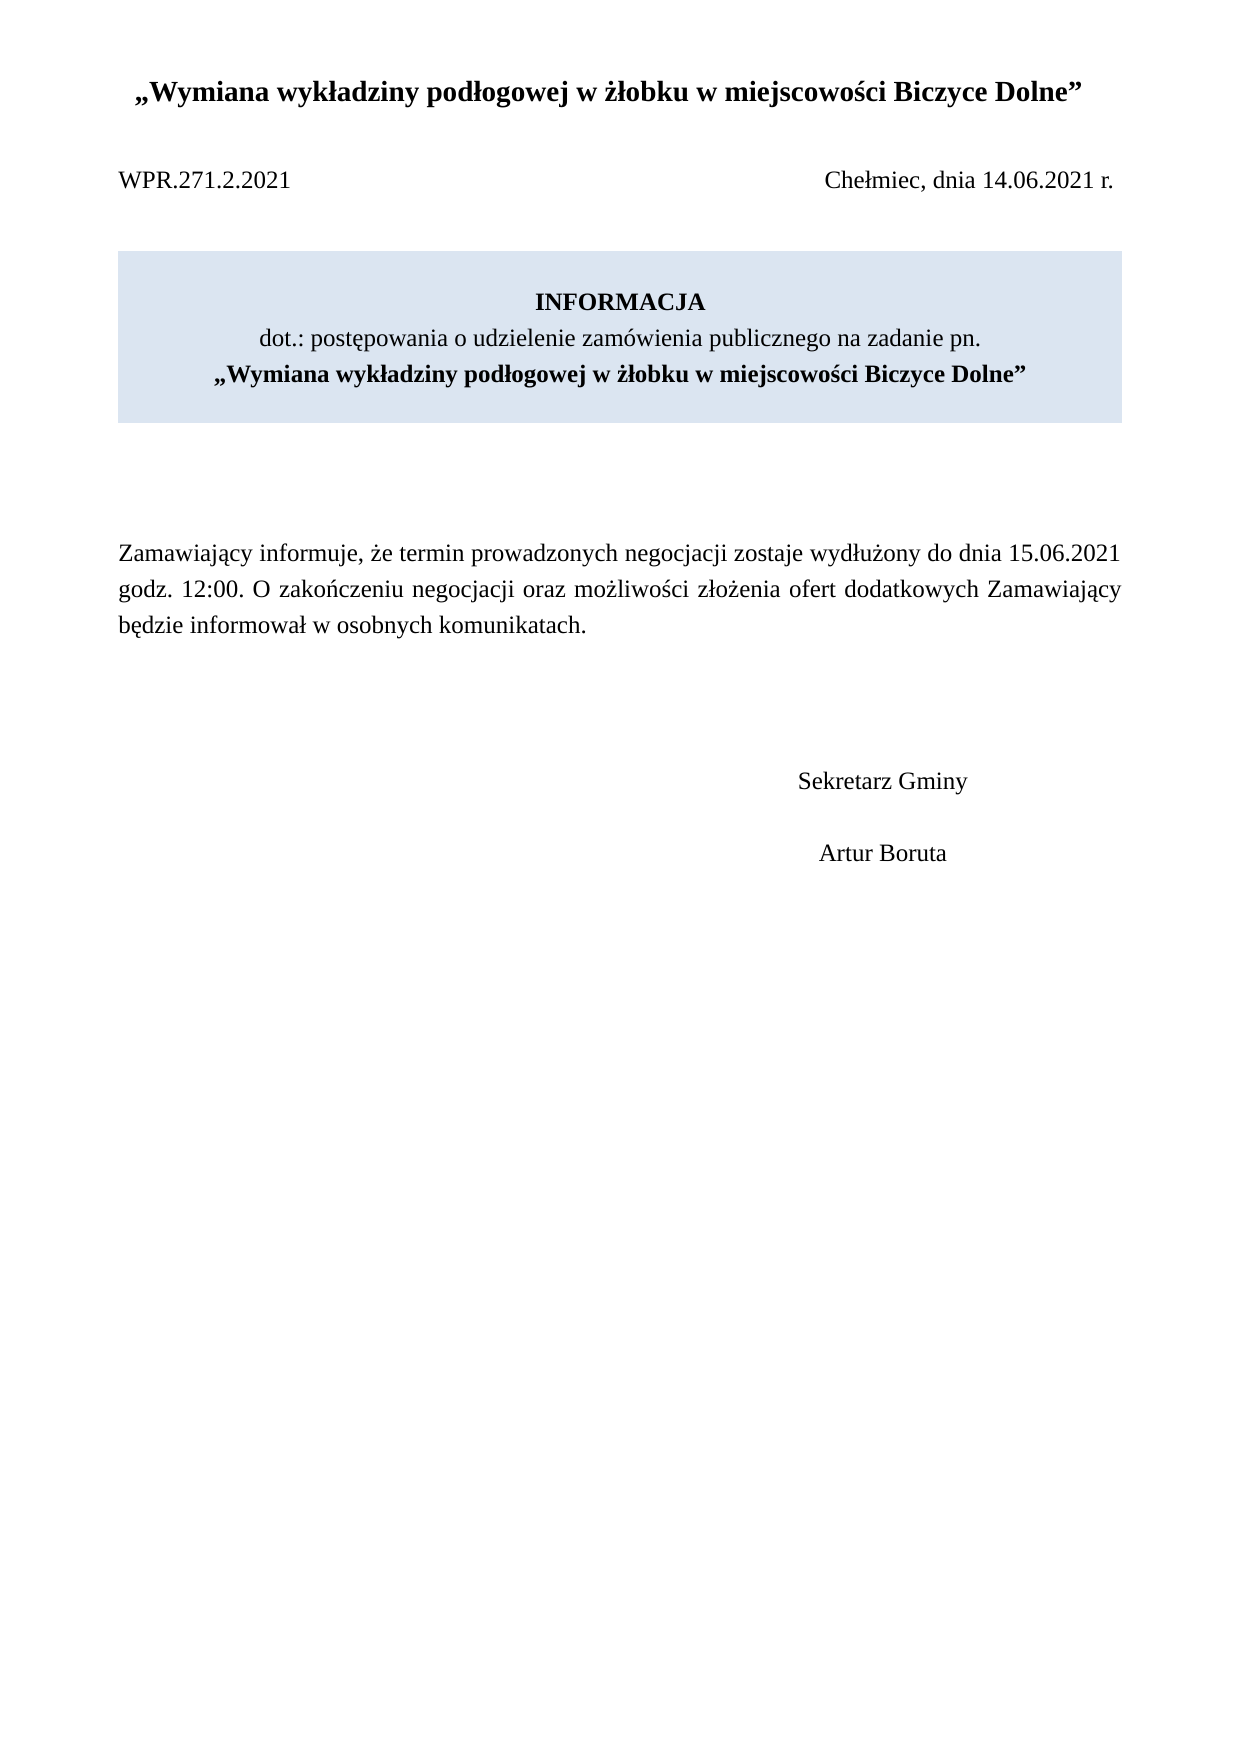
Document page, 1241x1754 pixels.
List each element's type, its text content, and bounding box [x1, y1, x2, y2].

text Sekretarz Gminy [118, 766, 1122, 795]
text INFORMACJA [118, 287, 1122, 316]
text dot.: postępowania o udzielenie zamówienia publicznego na zadanie pn. [118, 323, 1122, 352]
text Zamawiający informuje, że termin prowadzonych negocjacji zostaje wydłużony do dnia 15.06.2021 godz. 12:00. O zakończeniu negocjacji oraz możliwości złożenia ofert dodatkowych Zamawiający będzie informował w osobnych komunikatach. [118, 538, 1122, 639]
text „Wymiana wykładziny podłogowej w żłobku w miejscowości Biczyce Dolne” [118, 359, 1122, 388]
text WPR.271.2.2021 Chełmiec, dnia 14.06.2021 r. [118, 165, 1122, 193]
text Artur Boruta [118, 838, 1122, 867]
